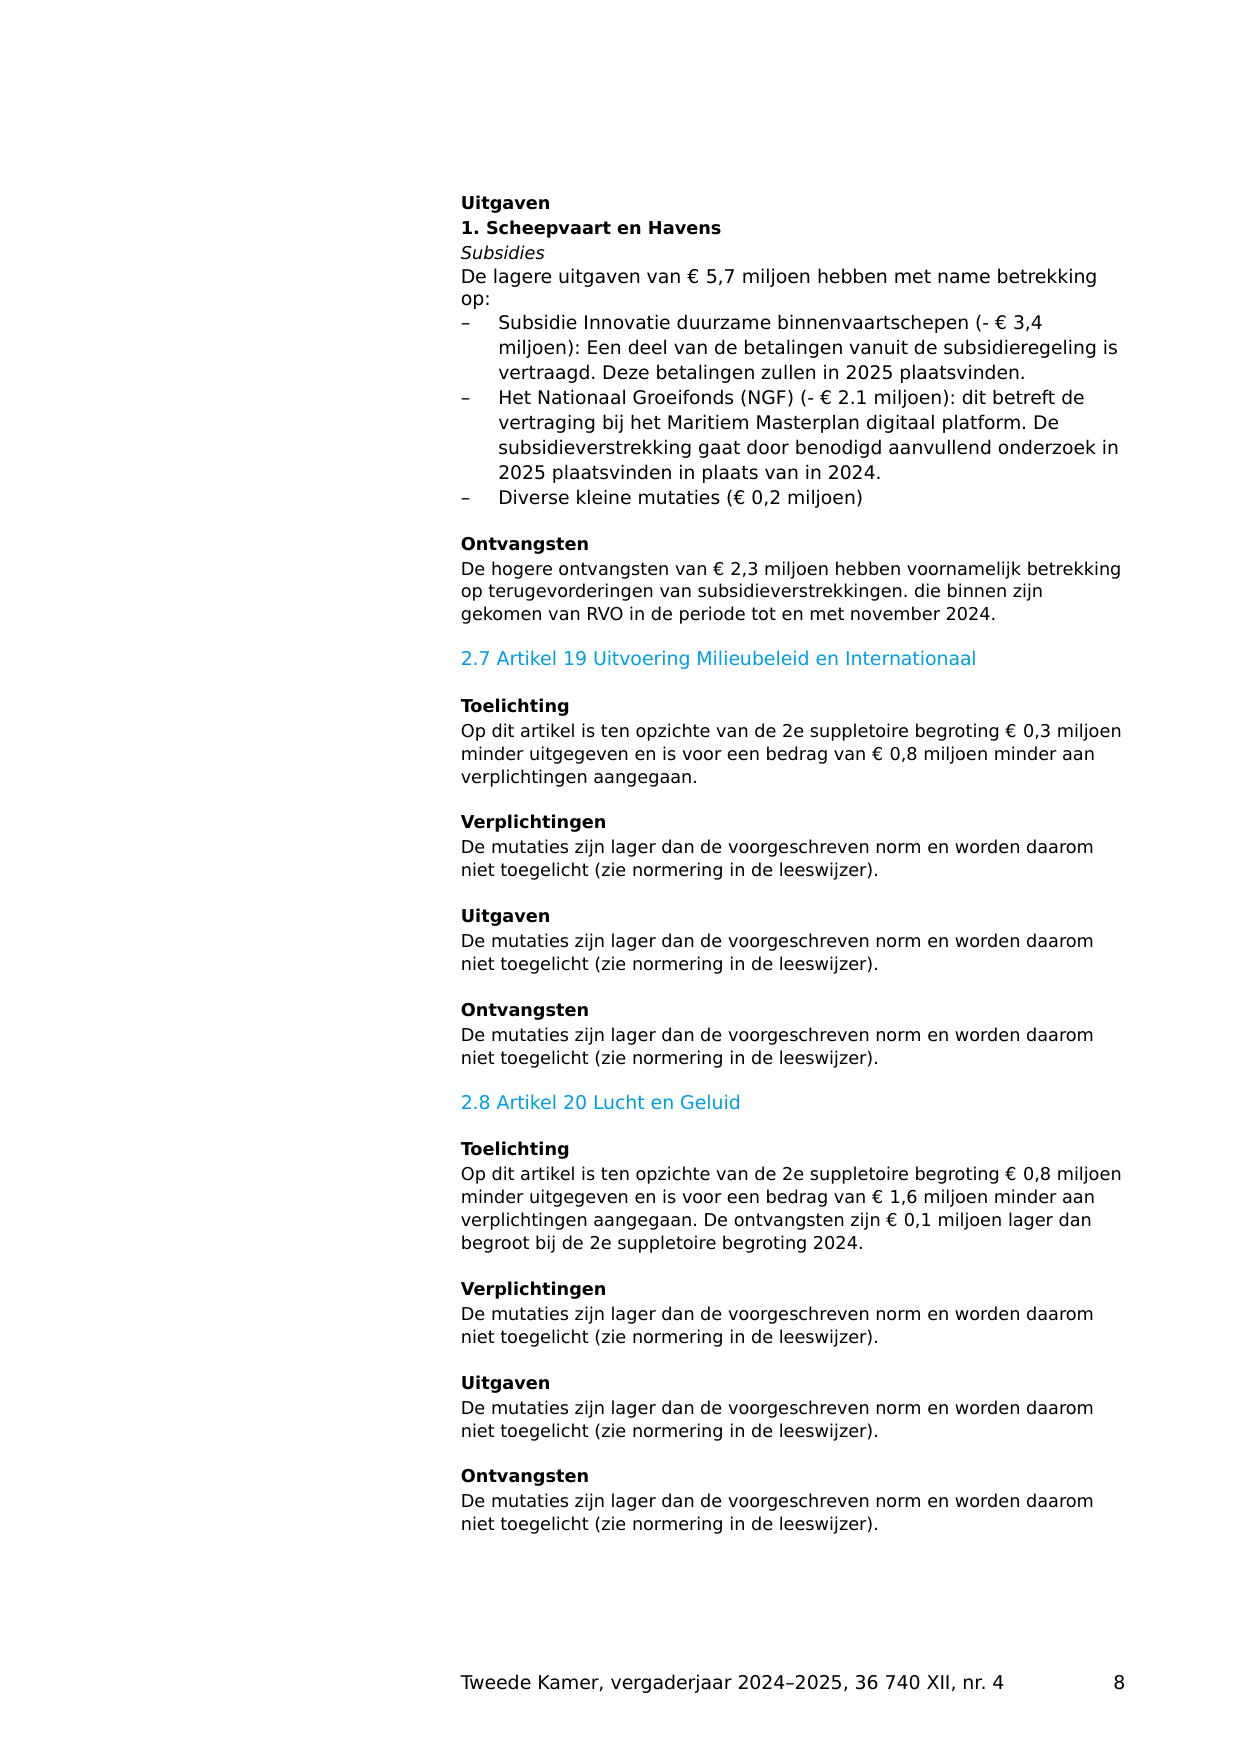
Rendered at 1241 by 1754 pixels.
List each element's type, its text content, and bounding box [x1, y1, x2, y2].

text Verplichtingen [461, 1277, 1125, 1300]
text Uitgaven [461, 191, 1125, 214]
text De hogere ontvangsten van € 2,3 miljoen hebben voornamelijk betrekking op terugevorderingen van subsidieverstrekkingen. die binnen zijn gekomen van RVO in de periode tot en met november 2024. [461, 557, 1125, 625]
text Ontvangsten [461, 532, 1125, 554]
text Ontvangsten [461, 1464, 1125, 1487]
text 1. Scheepvaart en Havens [461, 216, 1125, 239]
list Diverse kleine mutaties (€ 0,2 miljoen) [461, 485, 1125, 510]
text Toelichting [461, 694, 1125, 717]
text De lagere uitgaven van € 5,7 miljoen hebben met name betrekking op: [461, 266, 1125, 310]
text De mutaties zĳn lager dan de voorgeschreven norm en worden daarom niet toegelicht (zie normering in de leeswĳzer). [461, 1302, 1125, 1348]
text Op dit artikel is ten opzichte van de 2e suppletoire begroting € 0,3 miljoen minder uitgegeven en is voor een bedrag van € 0,8 miljoen minder aan verplichtingen aangegaan. [461, 719, 1125, 788]
list Subsidie Innovatie duurzame binnenvaartschepen (- € 3,4 miljoen): Een deel van de betalingen vanuit de subsidieregeling is vertraagd. Deze betalingen zullen in 2025 plaatsvinden. [461, 310, 1125, 385]
text Toelichting [461, 1137, 1125, 1160]
text De mutaties zĳn lager dan de voorgeschreven norm en worden daarom niet toegelicht (zie normering in de leeswĳzer). [461, 1489, 1125, 1535]
list Het Nationaal Groeifonds (NGF) (- € 2.1 miljoen): dit betreft de vertraging bij het Maritiem Masterplan digitaal platform. De subsidieverstrekking gaat door benodigd aanvullend onderzoek in 2025 plaatsvinden in plaats van in 2024. [461, 385, 1125, 485]
text Subsidies [461, 241, 1125, 264]
text Uitgaven [461, 1371, 1125, 1394]
text Ontvangsten [461, 998, 1125, 1021]
text Op dit artikel is ten opzichte van de 2e suppletoire begroting € 0,8 miljoen minder uitgegeven en is voor een bedrag van € 1,6 miljoen minder aan verplichtingen aangegaan. De ontvangsten zĳn € 0,1 miljoen lager dan begroot bĳ de 2e suppletoire begroting 2024. [461, 1162, 1125, 1254]
title 2.7 Artikel 19 Uitvoering Milieubeleid en Internationaal [461, 648, 1125, 670]
text De mutaties zĳn lager dan de voorgeschreven norm en worden daarom niet toegelicht (zie normering in de leeswĳzer). [461, 929, 1125, 975]
title 2.8 Artikel 20 Lucht en Geluid [461, 1092, 1125, 1114]
text De mutaties zĳn lager dan de voorgeschreven norm en worden daarom niet toegelicht (zie normering in de leeswĳzer). [461, 836, 1125, 881]
text Uitgaven [461, 904, 1125, 927]
text Verplichtingen [461, 811, 1125, 833]
text De mutaties zĳn lager dan de voorgeschreven norm en worden daarom niet toegelicht (zie normering in de leeswĳzer). [461, 1396, 1125, 1442]
text De mutaties zĳn lager dan de voorgeschreven norm en worden daarom niet toegelicht (zie normering in de leeswĳzer). [461, 1023, 1125, 1069]
